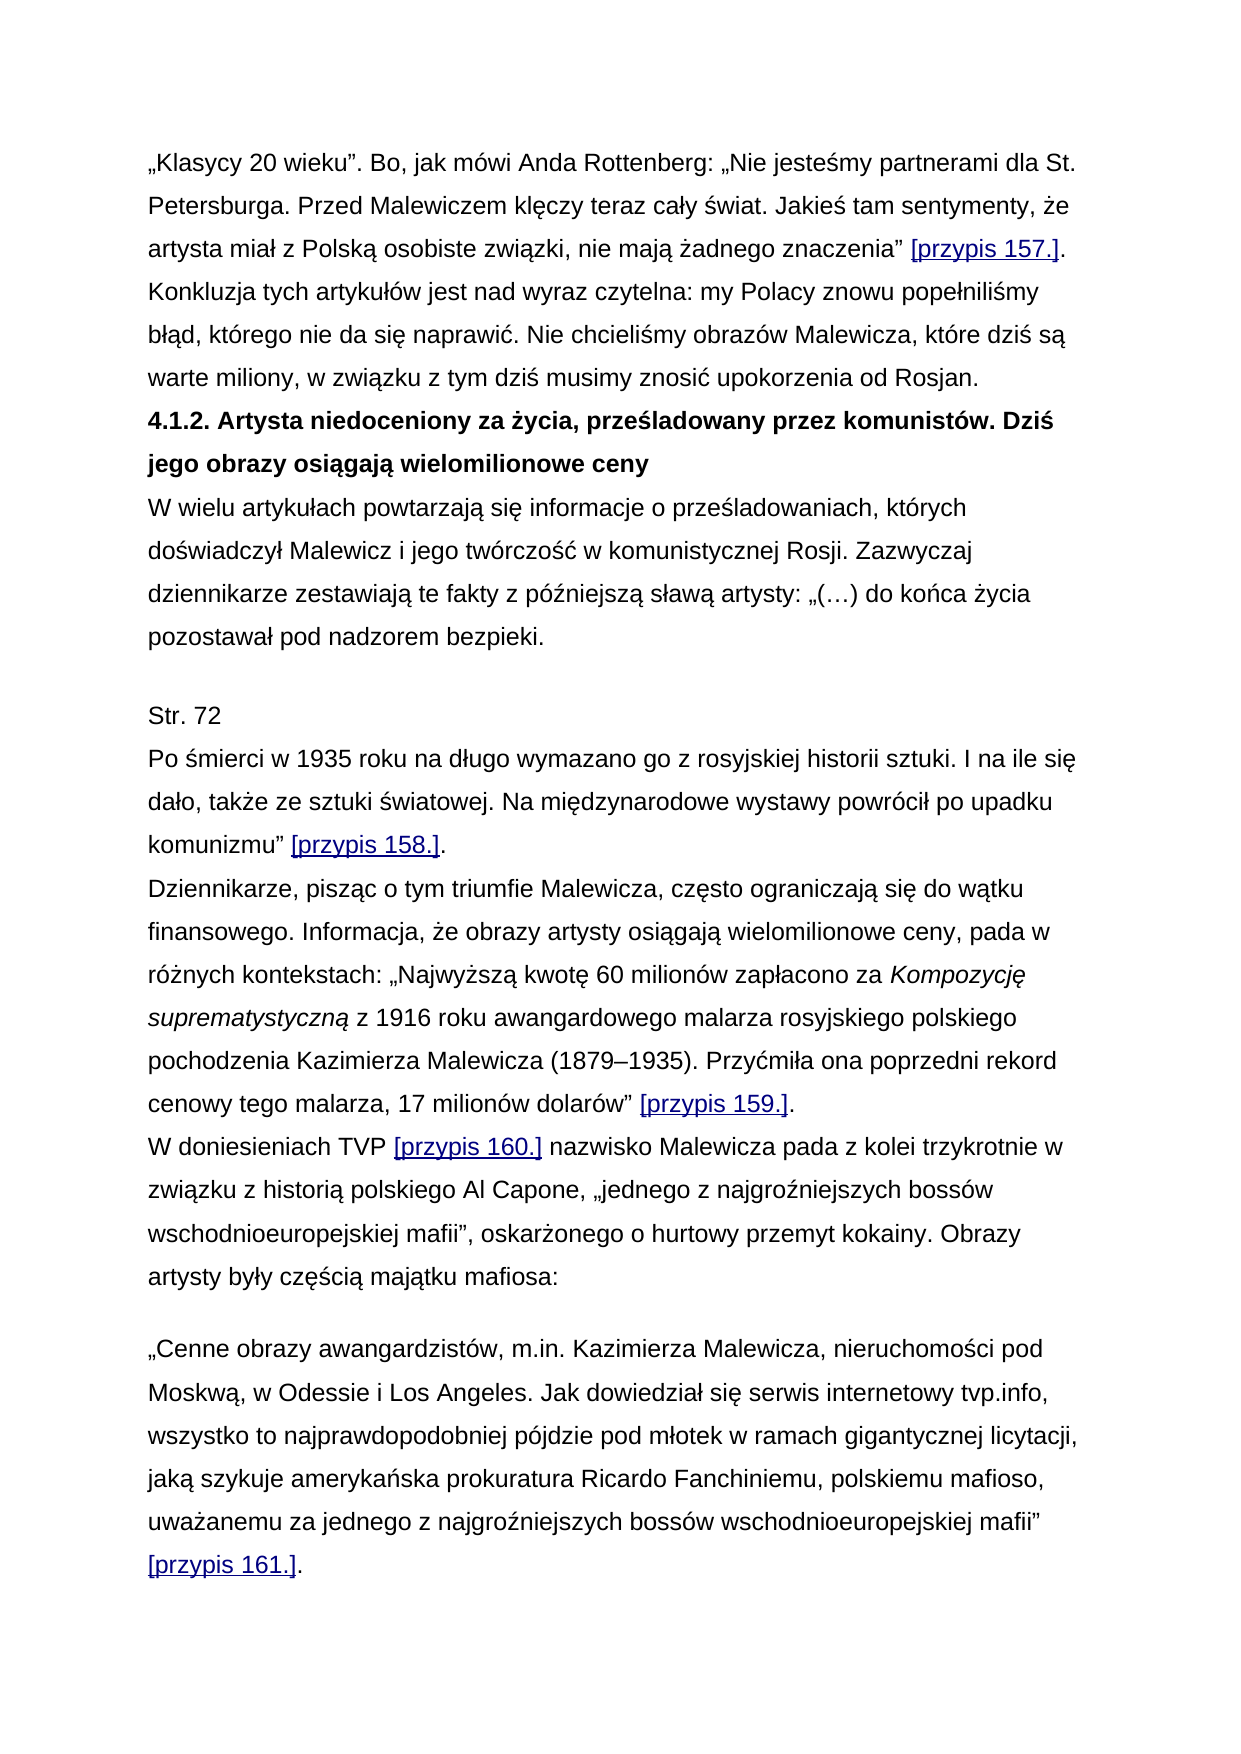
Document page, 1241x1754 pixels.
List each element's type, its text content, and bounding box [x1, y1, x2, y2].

text „Klasycy 20 wieku”. Bo, jak mówi Anda Rottenberg: „Nie jesteśmy partnerami dla St. Petersburga. Przed Malewiczem klęczy teraz cały świat. Jakieś tam sentymenty, że artysta miał z Polską osobiste związki, nie mają żadnego znaczenia” [przypis 157.]. [148, 148, 1093, 263]
subtitle 4.1.2. Artysta niedoceniony za życia, prześladowany przez komunistów. Dziś jego obrazy osiągają wielomilionowe ceny [148, 406, 1093, 478]
text Str. 72 [148, 701, 1093, 730]
text Konkluzja tych artykułów jest nad wyraz czytelna: my Polacy znowu popełniliśmy błąd, którego nie da się naprawić. Nie chcieliśmy obrazów Malewicza, które dziś są warte miliony, w związku z tym dziś musimy znosić upokorzenia od Rosjan. [148, 277, 1093, 392]
text Po śmierci w 1935 roku na długo wymazano go z rosyjskiej historii sztuki. I na ile się dało, także ze sztuki światowej. Na międzynarodowe wystawy powrócił po upadku komunizmu” [przypis 158.]. [148, 744, 1093, 859]
text Dziennikarze, pisząc o tym triumfie Malewicza, często ograniczają się do wątku finansowego. Informacja, że obrazy artysty osiągają wielomilionowe ceny, pada w różnych kontekstach: „Najwyższą kwotę 60 milionów zapłacono za Kompozycję suprematystyczną z 1916 roku awangardowego malarza rosyjskiego polskiego pochodzenia Kazimierza Malewicza (1879–1935). Przyćmiła ona poprzedni rekord cenowy tego malarza, 17 milionów dolarów” [przypis 159.]. [148, 874, 1093, 1118]
text „Cenne obrazy awangardzistów, m.in. Kazimierza Malewicza, nieruchomości pod Moskwą, w Odessie i Los Angeles. Jak dowiedział się serwis internetowy tvp.info, wszystko to najprawdopodobniej pójdzie pod młotek w ramach gigantycznej licytacji, jaką szykuje amerykańska prokuratura Ricardo Fanchiniemu, polskiemu mafioso, uważanemu za jednego z najgroźniejszych bossów wschodnioeuropejskiej mafii” [przypis 161.]. [148, 1334, 1093, 1579]
text W doniesieniach TVP [przypis 160.] nazwisko Malewicza pada z kolei trzykrotnie w związku z historią polskiego Al Capone, „jednego z najgroźniejszych bossów wschodnioeuropejskiej mafii”, oskarżonego o hurtowy przemyt kokainy. Obrazy artysty były częścią majątku mafiosa: [148, 1132, 1093, 1291]
text W wielu artykułach powtarzają się informacje o prześladowaniach, których doświadczył Malewicz i jego twórczość w komunistycznej Rosji. Zazwyczaj dziennikarze zestawiają te fakty z późniejszą sławą artysty: „(…) do końca życia pozostawał pod nadzorem bezpieki. [148, 493, 1093, 651]
